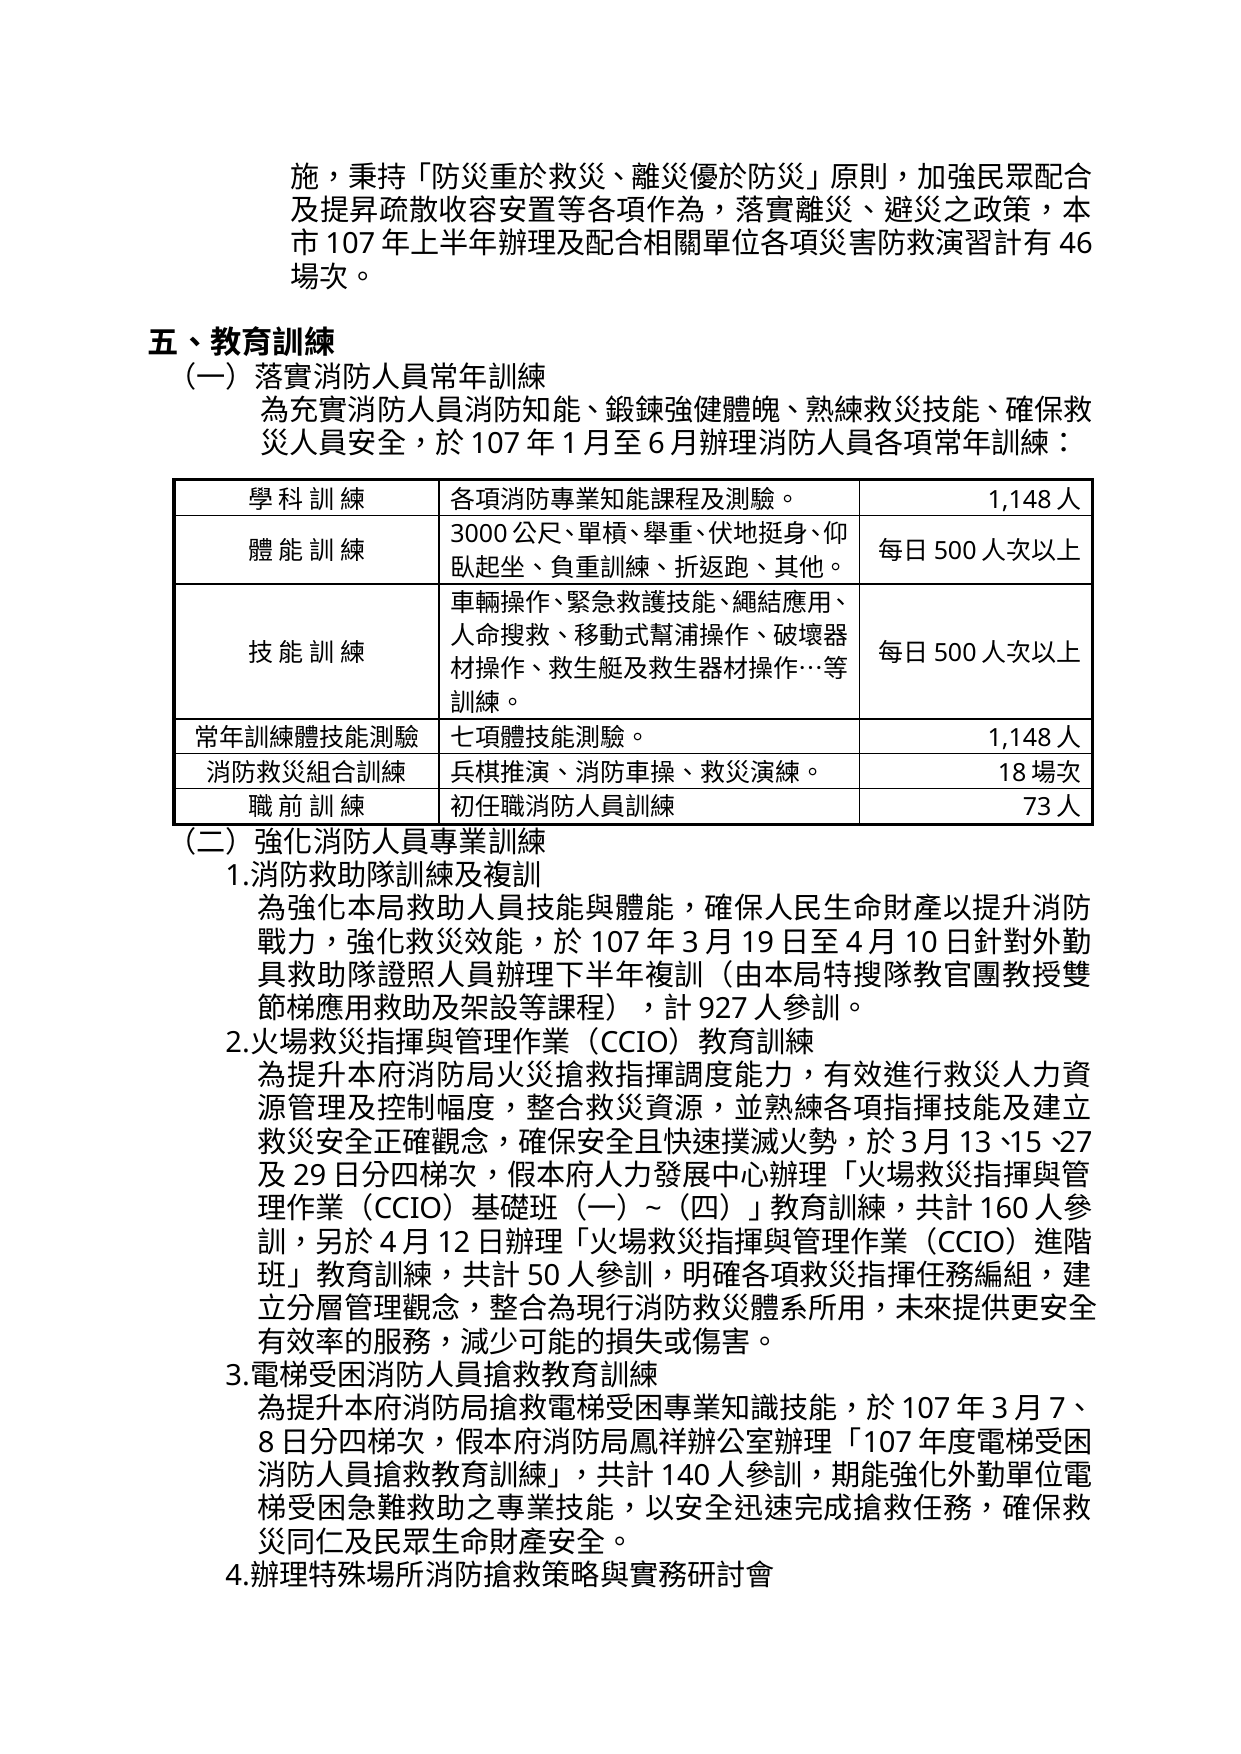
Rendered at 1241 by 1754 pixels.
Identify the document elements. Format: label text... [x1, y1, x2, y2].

text 五、教育訓練 [148, 327, 1092, 360]
text 3.電梯受困消防人員搶救教育訓練 [225, 1359, 1092, 1392]
table_cell 七項體技能測驗。 [440, 720, 859, 753]
table_cell 每日500人次以上 [860, 585, 1091, 718]
text 為提升本府消防局火災搶救指揮調度能力，有效進行救災人力資源管理及控制幅度，整合救災資源，並熟練各項指揮技能及建立救災安全正確觀念，確保安全且快速撲滅火勢，於3月13、15、27及29日分四梯次，假本府人力發展中心辦理「火場救災指揮與管理作業（CCIO）基礎班（一）~（四）」教育訓練，共計160人參訓，另於4月12日辦理「火場救災指揮與管理作業（CCIO）進階班」教育訓練，共計50人參訓，明確各項救災指揮任務編組，建立分層管理觀念，整合為現行消防救災體系所用，未來提供更安全、有效率的服務，減少可能的損失或傷害。 [258, 1059, 1092, 1359]
text （二）強化消防人員專業訓練 [148, 826, 1092, 859]
table_header 1,148人 [860, 481, 1091, 515]
table_cell 兵棋推演、消防車操、救災演練。 [440, 754, 859, 788]
text （一）落實消防人員常年訓練 [148, 360, 1092, 394]
table_header 學 科 訓 練 [176, 481, 438, 515]
table_cell 18場次 [860, 754, 1091, 788]
table_cell 常年訓練體技能測驗 [176, 720, 438, 753]
table_cell 1,148人 [860, 720, 1091, 753]
text 為提升本府消防局搶救電梯受困專業知識技能，於107年3月7、8日分四梯次，假本府消防局鳳祥辦公室辦理「107年度電梯受困消防人員搶救教育訓練」，共計140人參訓，期能強化外勤單位電梯受困急難救助之專業技能，以安全迅速完成搶救任務，確保救災同仁及民眾生命財產安全。 [258, 1392, 1092, 1559]
table_header 各項消防專業知能課程及測驗。 [440, 481, 859, 515]
table_cell 每日500人次以上 [860, 516, 1091, 583]
table_cell 車輛操作、緊急救護技能、繩結應用、人命搜救、移動式幫浦操作、破壞器材操作、救生艇及救生器材操作…等訓練。 [440, 585, 859, 718]
text 1.消防救助隊訓練及複訓 [225, 859, 1092, 892]
table_cell 技 能 訓 練 [176, 585, 438, 718]
table_cell 初任職消防人員訓練 [440, 789, 859, 822]
text 為充實消防人員消防知能、鍛鍊強健體魄、熟練救災技能、確保救災人員安全，於107年1月至6月辦理消防人員各項常年訓練： [260, 394, 1092, 460]
text 2.火場救災指揮與管理作業（CCIO）教育訓練 [225, 1026, 1092, 1059]
table_cell 職 前 訓 練 [176, 789, 438, 822]
text 4.辦理特殊場所消防搶救策略與實務研討會 [225, 1559, 1092, 1592]
table_cell 73人 [860, 789, 1091, 822]
table_cell 消防救災組合訓練 [176, 754, 438, 788]
table_cell 3000公尺、單槓、舉重、伏地挺身、仰臥起坐、負重訓練、折返跑、其他。 [440, 516, 859, 583]
table_cell 體 能 訓 練 [176, 516, 438, 583]
text 施，秉持「防災重於救災、離災優於防災」原則，加強民眾配合及提昇疏散收容安置等各項作為，落實離災、避災之政策，本市107年上半年辦理及配合相關單位各項災害防救演習計有46場次。 [290, 160, 1092, 294]
text 為強化本局救助人員技能與體能，確保人民生命財產以提升消防戰力，強化救災效能，於107年3月19日至4月10日針對外勤具救助隊證照人員辦理下半年複訓（由本局特搜隊教官團教授雙節梯應用救助及架設等課程），計927人參訓。 [258, 892, 1092, 1026]
